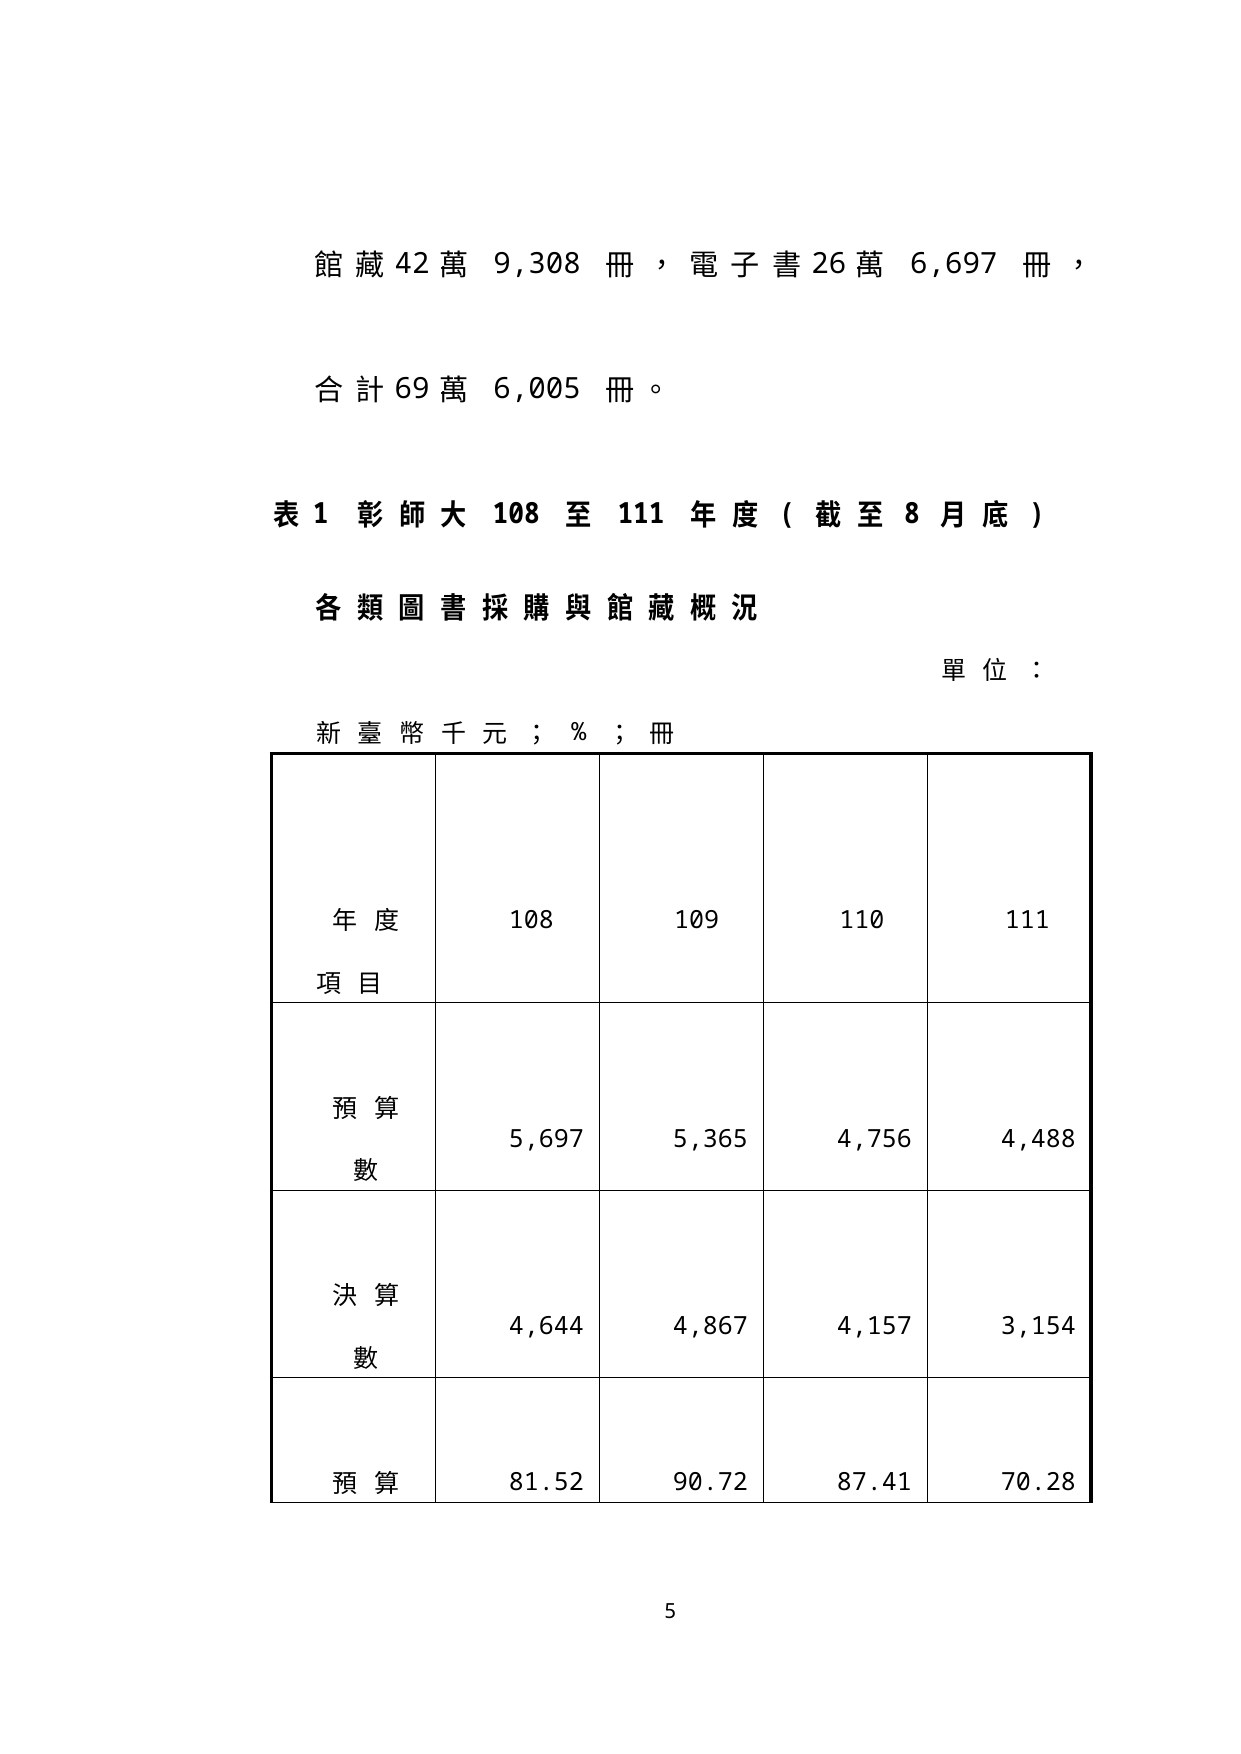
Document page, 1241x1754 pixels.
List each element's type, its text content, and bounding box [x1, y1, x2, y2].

table_cell 4,867 [600, 1191, 763, 1377]
text 表1 彰師大108至111年度(截至8月底)各類圖書採購與館藏概況 [245, 439, 1058, 627]
text 單位：新臺幣千元；%；冊 [245, 627, 1058, 752]
table_cell 4,756 [764, 1003, 927, 1189]
table_header 111 [928, 755, 1089, 1002]
table_header 108 [436, 755, 599, 1002]
table_cell 70.28 [928, 1378, 1089, 1502]
table_cell 決算數 [273, 1191, 435, 1377]
table_cell 5,697 [436, 1003, 599, 1189]
table_cell 4,644 [436, 1191, 599, 1377]
table_cell 5,365 [600, 1003, 763, 1189]
table_cell 預算數 [273, 1003, 435, 1189]
table_cell 4,488 [928, 1003, 1089, 1189]
table_cell 4,157 [764, 1191, 927, 1377]
table_header 年度 項目 [273, 755, 435, 1002]
table_header 109 [600, 755, 763, 1002]
table_cell 87.41 [764, 1378, 927, 1502]
table_cell 預算 [273, 1378, 435, 1502]
table_cell 81.52 [436, 1378, 599, 1502]
text 在彰師大年度圖書採購量方面，108至110年度實體書介於3,850冊與4,315冊間，電子書則介於1萬4,531冊與1萬7,183冊間，各類圖書實際採購冊數合計數介於1萬8,381冊與2萬1,498冊間，111年度截至8月底實體書採購2,194冊，電子書採購8,293冊，合計採購1萬487冊。截至111年8月底，該校實體書實際館藏42萬9,308冊，電子書26萬6,697冊，合計69萬6,005冊。 [271, 189, 1058, 439]
table_cell 90.72 [600, 1378, 763, 1502]
table_header 110 [764, 755, 927, 1002]
table_cell 3,154 [928, 1191, 1089, 1377]
